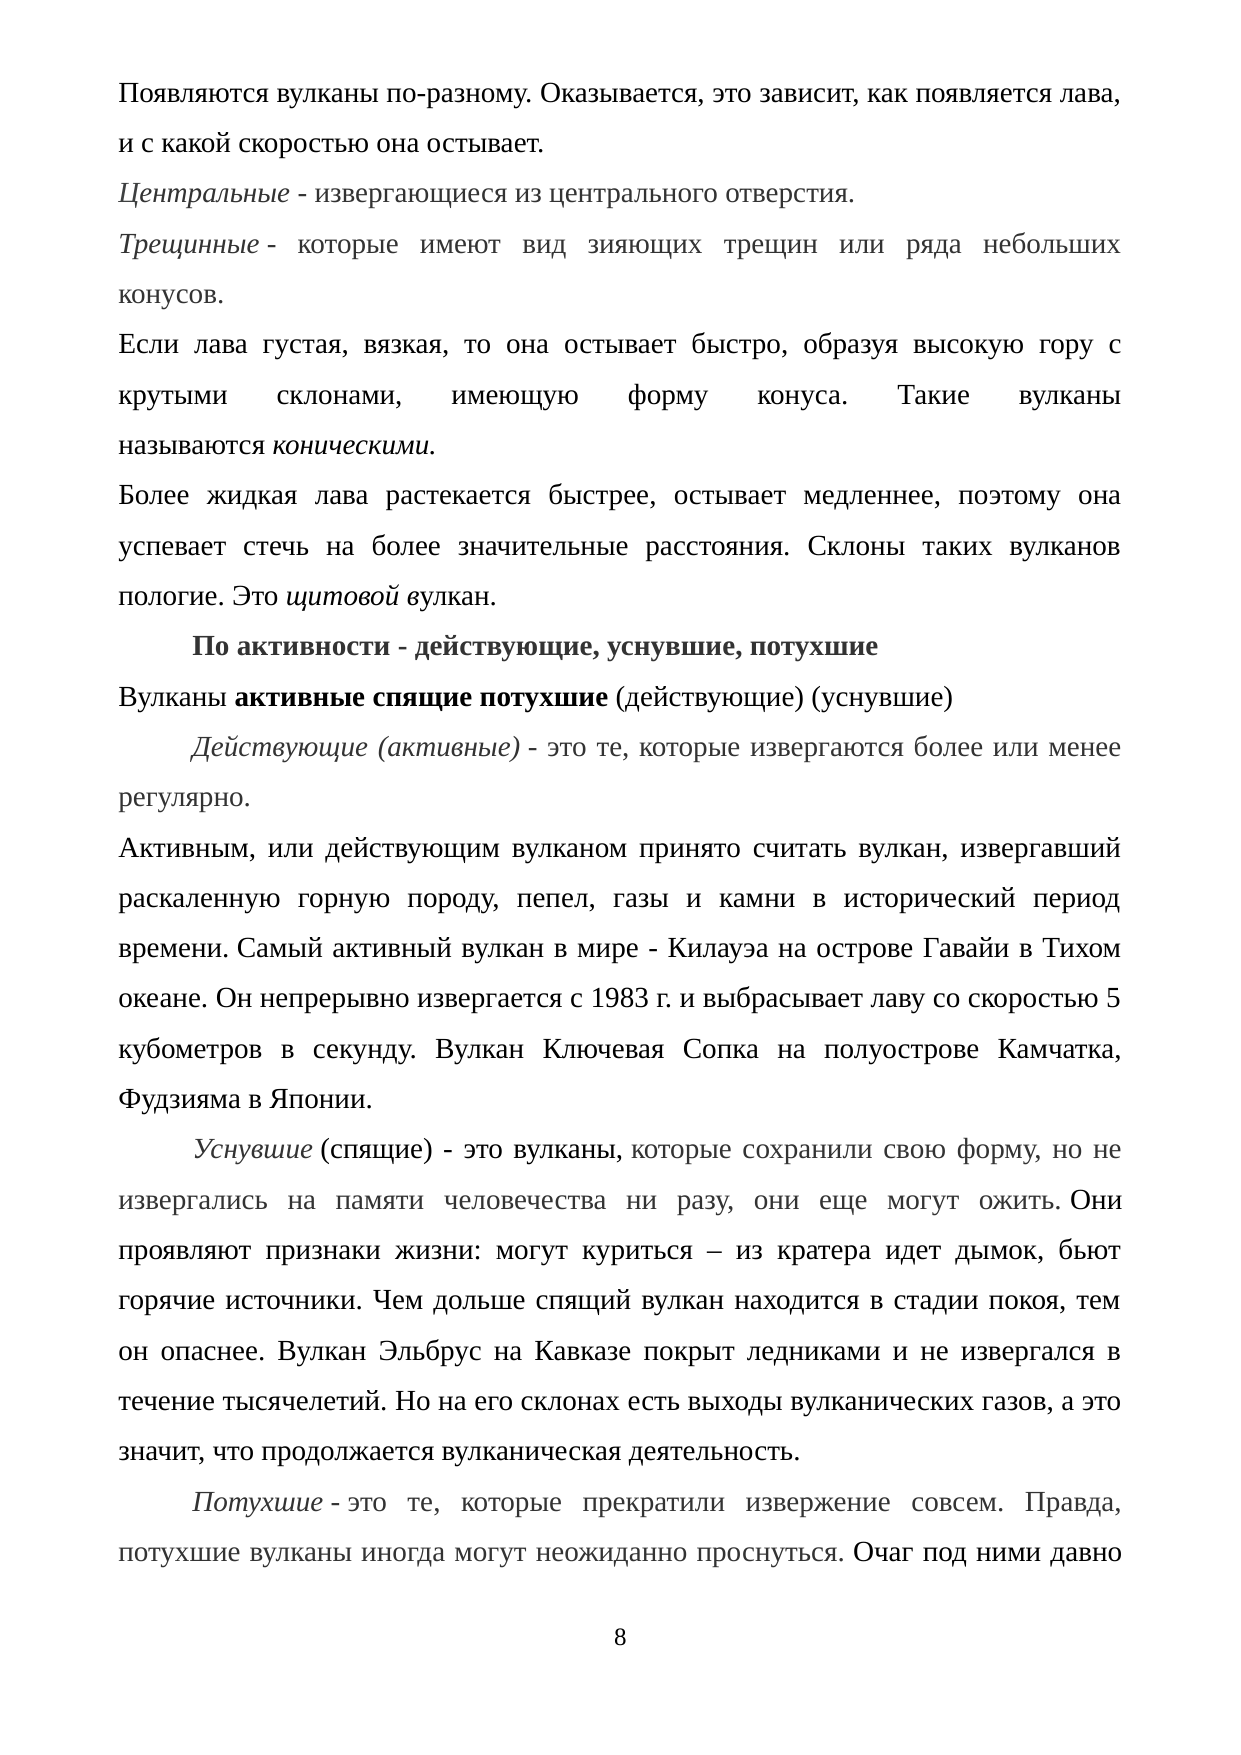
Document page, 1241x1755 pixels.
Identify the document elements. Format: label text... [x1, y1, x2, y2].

text Действующие (активные) - это те, которые извергаются более или менее регулярно. [118, 729, 1122, 813]
text Активным, или действующим вулканом принято считать вулкан, извергавший раскаленную горную породу, пепел, газы и камни в исторический период времени. Самый активный вулкан в мире - Килауэа на острове Гавайи в Тихом океане. Он непрерывно извергается с 1983 г. и выбрасывает лаву со скоростью 5 кубометров в секунду. Вулкан Ключевая Сопка на полуострове Камчатка, Фудзияма в Японии. [118, 830, 1122, 1115]
text Появляются вулканы по-разному. Оказывается, это зависит, как появляется лава, и с какой скоростью она остывает. [118, 75, 1122, 159]
text Трещинные - которые имеют вид зияющих трещин или ряда небольших конусов. [118, 226, 1122, 310]
text Потухшие - это те, которые прекратили извержение совсем. Правда, потухшие вулканы иногда могут неожиданно проснуться. Очаг под ними давно [118, 1484, 1122, 1568]
text Более жидкая лава растекается быстрее, остывает медленнее, поэтому она успевает стечь на более значительные расстояния. Склоны таких вулканов пологие. Это щитовой вулкан. [118, 477, 1122, 612]
text Уснувшие (спящие) - это вулканы, которые сохранили свою форму, но не извергались на памяти человечества ни разу, они еще могут ожить. Они проявляют признаки жизни: могут куриться – из кратера идет дымок, бьют горячие источники. Чем дольше спящий вулкан находится в стадии покоя, тем он опаснее. Вулкан Эльбрус на Кавказе покрыт ледниками и не извергался в течение тысячелетий. Но на его склонах есть выходы вулканических газов, а это значит, что продолжается вулканическая деятельность. [118, 1132, 1122, 1467]
text Если лава густая, вязкая, то она остывает быстро, образуя высокую гору с крутыми склонами, имеющую форму конуса. Такие вулканы называются коническими. [118, 327, 1122, 461]
text Центральные - извергающиеся из центрального отверстия. [118, 176, 1122, 209]
text По активности - действующие, уснувшие, потухшие [118, 628, 1122, 662]
text Вулканы активные спящие потухшие (действующие) (уснувшие) [118, 679, 1122, 712]
